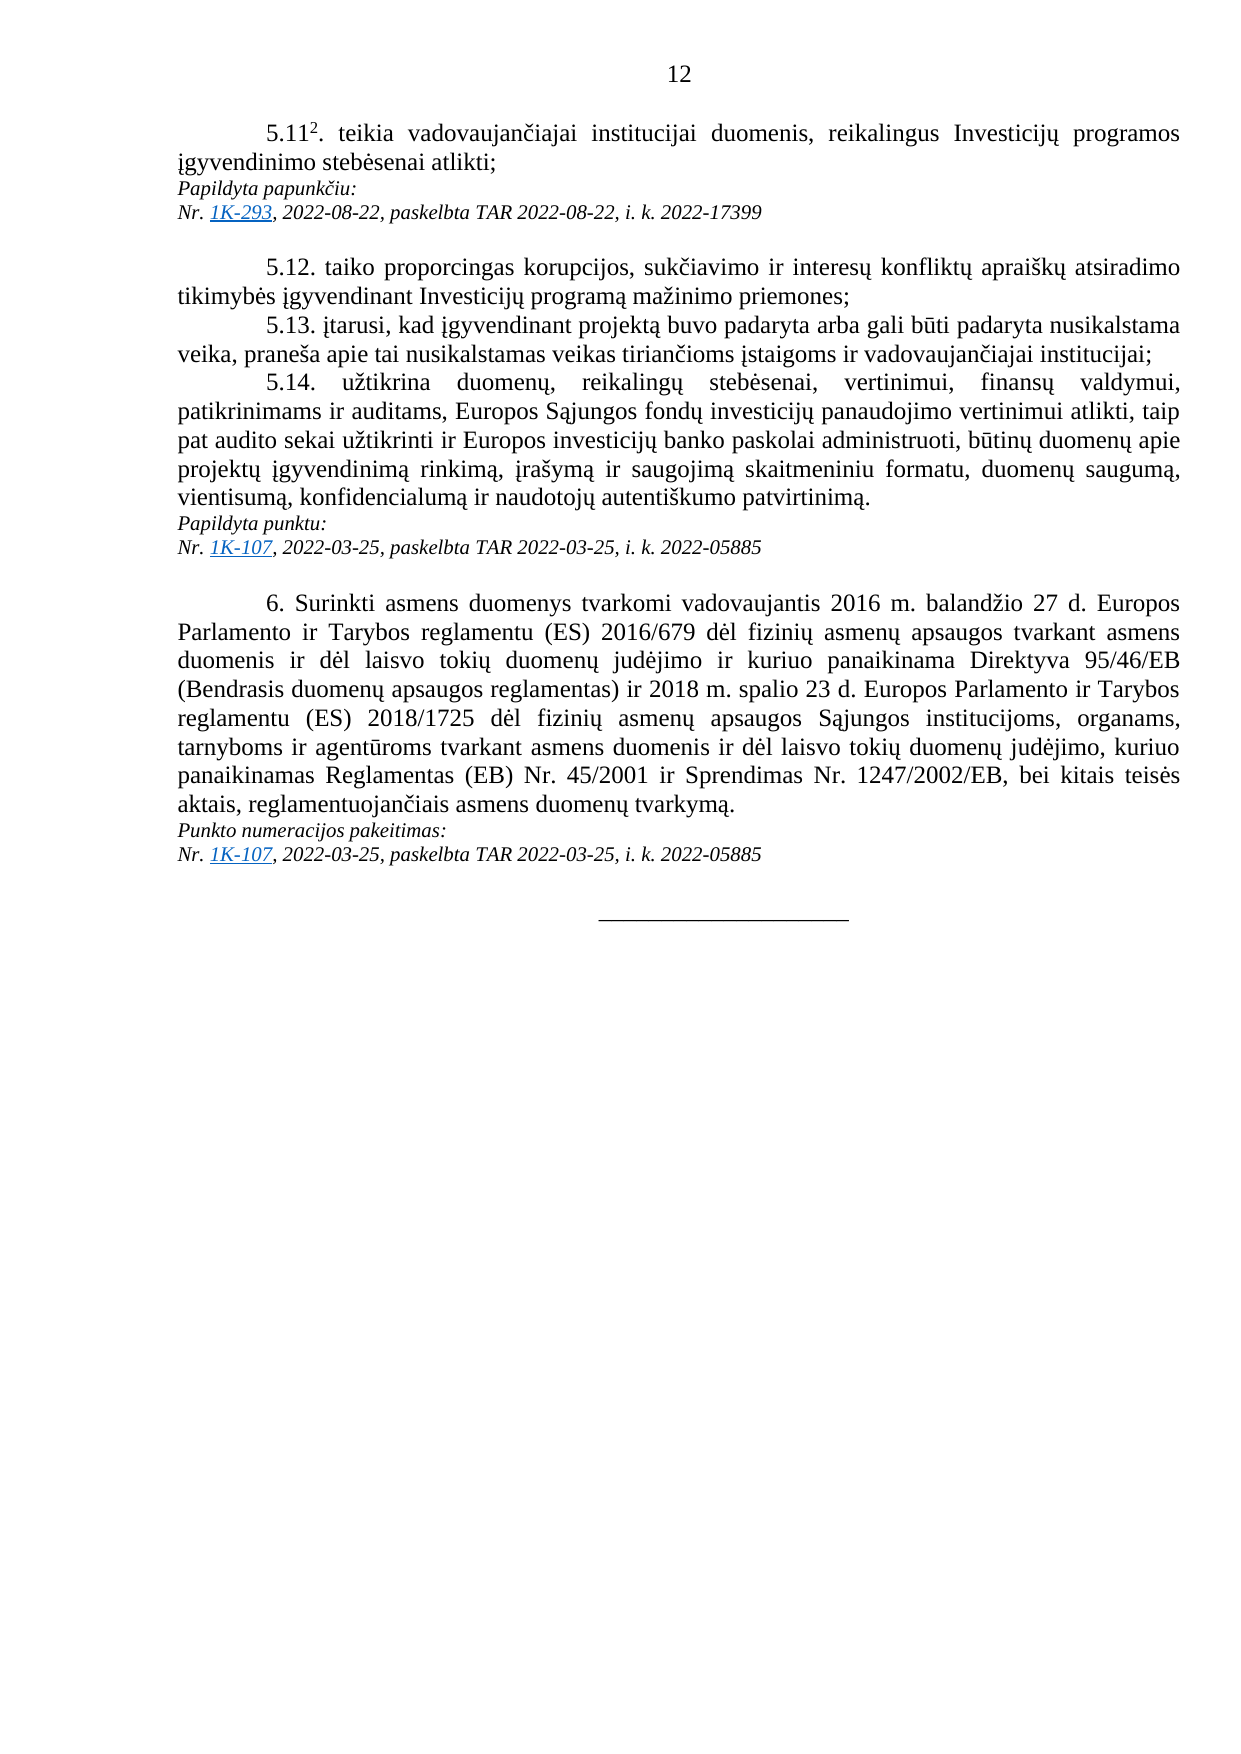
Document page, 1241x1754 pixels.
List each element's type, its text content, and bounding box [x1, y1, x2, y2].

text Nr. 1K-107, 2022-03-25, paskelbta TAR 2022-03-25, i. k. 2022-05885 [177, 535, 1181, 559]
text Papildyta punktu: [177, 511, 1181, 535]
text 5.112. teikia vadovaujančiajai institucijai duomenis, reikalingus Investicijų programos įgyvendinimo stebėsenai atlikti; [177, 118, 1181, 176]
text Papildyta papunkčiu: [177, 176, 1181, 200]
text 5.14. užtikrina duomenų, reikalingų stebėsenai, vertinimui, finansų valdymui, patikrinimams ir auditams, Europos Sąjungos fondų investicijų panaudojimo vertinimui atlikti, taip pat audito sekai užtikrinti ir Europos investicijų banko paskolai administruoti, būtinų duomenų apie projektų įgyvendinimą rinkimą, įrašymą ir saugojimą skaitmeniniu formatu, duomenų saugumą, vientisumą, konfidencialumą ir naudotojų autentiškumo patvirtinimą. [177, 367, 1181, 511]
text Punkto numeracijos pakeitimas: [177, 818, 1181, 842]
text Nr. 1K-107, 2022-03-25, paskelbta TAR 2022-03-25, i. k. 2022-05885 [177, 842, 1181, 866]
text 5.12. taiko proporcingas korupcijos, sukčiavimo ir interesų konfliktų apraiškų atsiradimo tikimybės įgyvendinant Investicijų programą mažinimo priemones; [177, 252, 1181, 310]
text ____________________ [266, 895, 1181, 924]
text Nr. 1K-293, 2022-08-22, paskelbta TAR 2022-08-22, i. k. 2022-17399 [177, 200, 1181, 224]
text 5.13. įtarusi, kad įgyvendinant projektą buvo padaryta arba gali būti padaryta nusikalstama veika, praneša apie tai nusikalstamas veikas tiriančioms įstaigoms ir vadovaujančiajai institucijai; [177, 310, 1181, 367]
text 6. Surinkti asmens duomenys tvarkomi vadovaujantis 2016 m. balandžio 27 d. Europos Parlamento ir Tarybos reglamentu (ES) 2016/679 dėl fizinių asmenų apsaugos tvarkant asmens duomenis ir dėl laisvo tokių duomenų judėjimo ir kuriuo panaikinama Direktyva 95/46/EB (Bendrasis duomenų apsaugos reglamentas) ir 2018 m. spalio 23 d. Europos Parlamento ir Tarybos reglamentu (ES) 2018/1725 dėl fizinių asmenų apsaugos Sąjungos institucijoms, organams, tarnyboms ir agentūroms tvarkant asmens duomenis ir dėl laisvo tokių duomenų judėjimo, kuriuo panaikinamas Reglamentas (EB) Nr. 45/2001 ir Sprendimas Nr. 1247/2002/EB, bei kitais teisės aktais, reglamentuojančiais asmens duomenų tvarkymą. [177, 588, 1181, 818]
